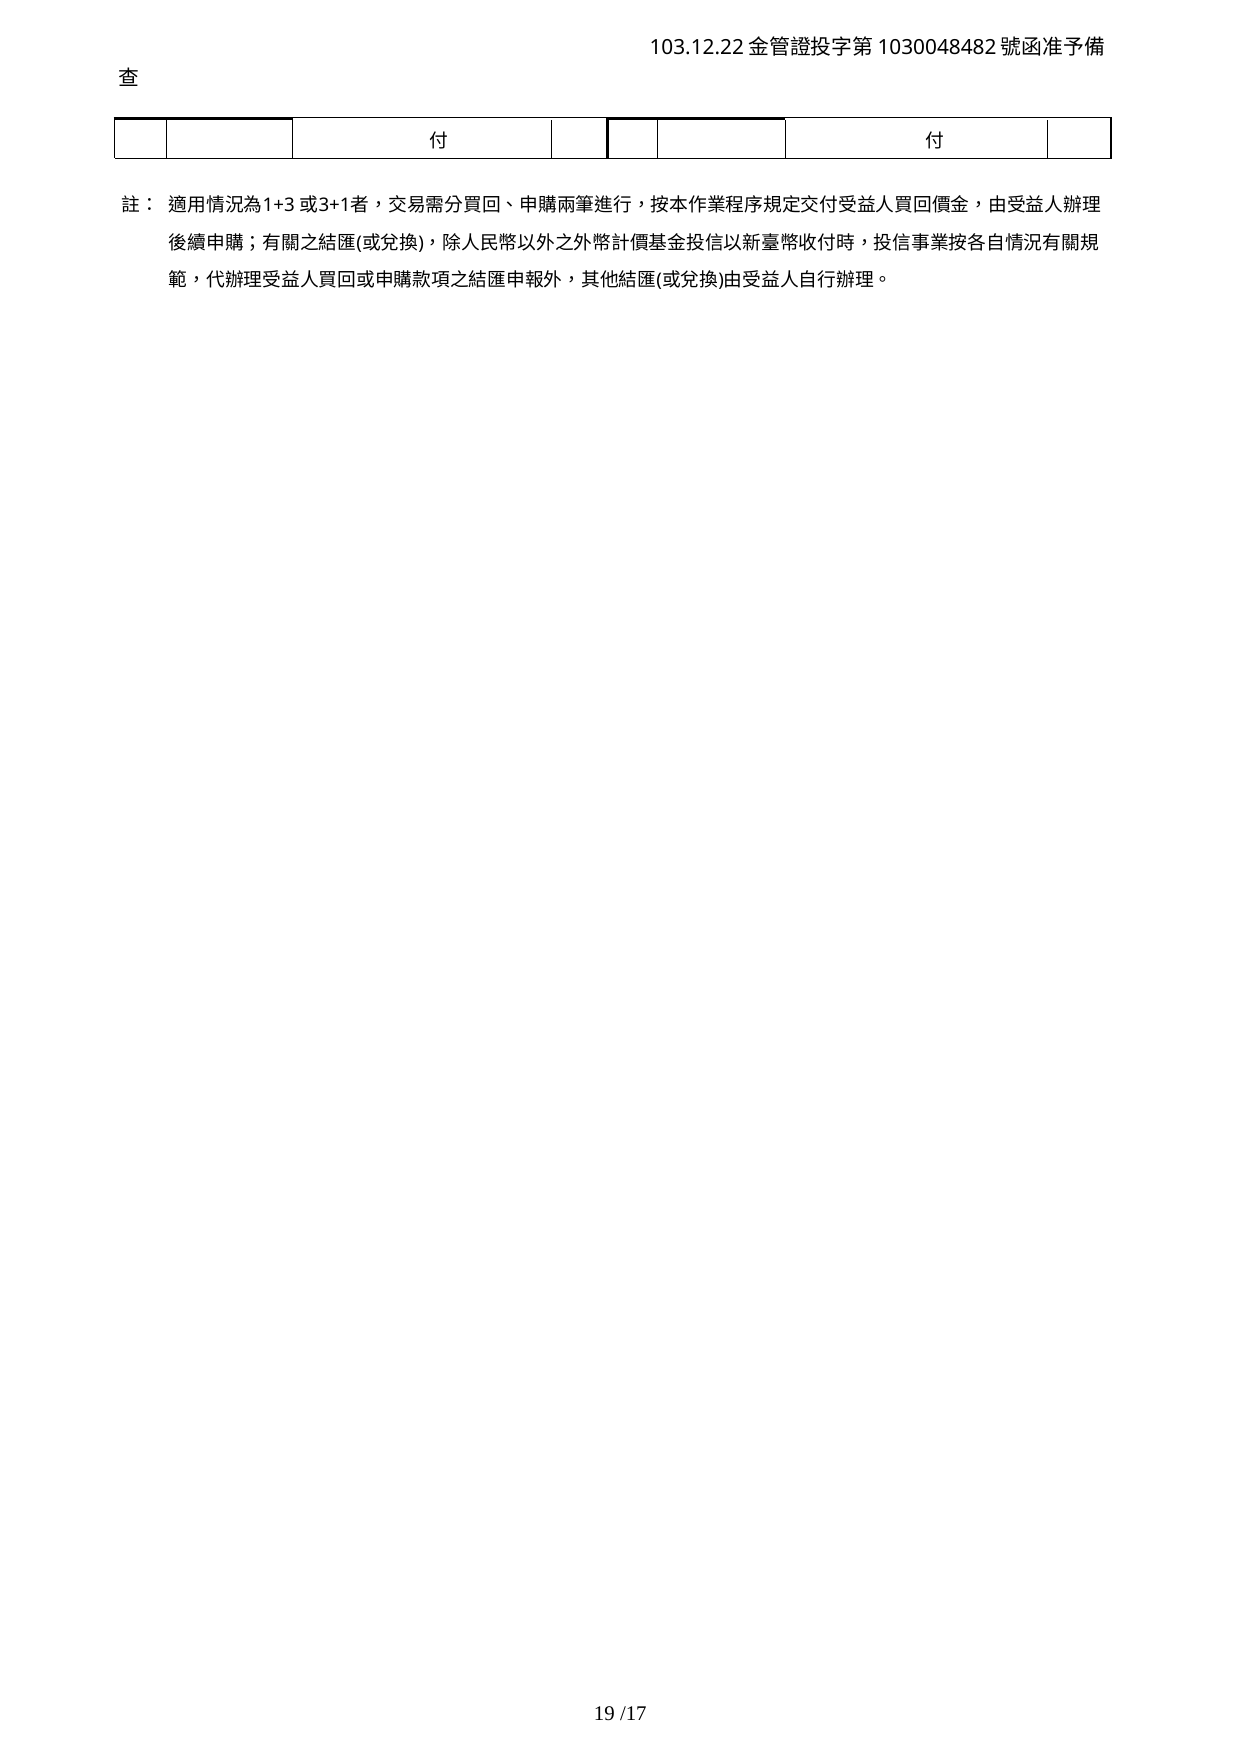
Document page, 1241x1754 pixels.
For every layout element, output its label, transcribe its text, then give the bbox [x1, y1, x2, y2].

table_cell 註： [114, 158, 166, 297]
table_cell [115, 120, 166, 158]
table_cell [609, 120, 657, 158]
table_cell [658, 120, 785, 158]
table_cell 適用情況為1+3 或3+1者，交易需分買回、申購兩筆進行，按本作業程序規定交付受益人買回價金，由受益人辦理後續申購；有關之結匯(或兌換)，除人民幣以外之外幣計價基金投信以新臺幣收付時，投信事業按各自情況有關規範，代辦理受益人買回或申購款項之結匯申報外，其他結匯(或兌換)由受益人自行辦理。 [166, 159, 1111, 297]
table_cell [167, 120, 292, 158]
table_cell [293, 118, 326, 158]
table_cell 付 [326, 118, 551, 158]
table_cell 付 [822, 118, 1047, 158]
table_cell [1047, 118, 1110, 158]
table_cell [551, 118, 606, 158]
table_cell [785, 118, 822, 158]
